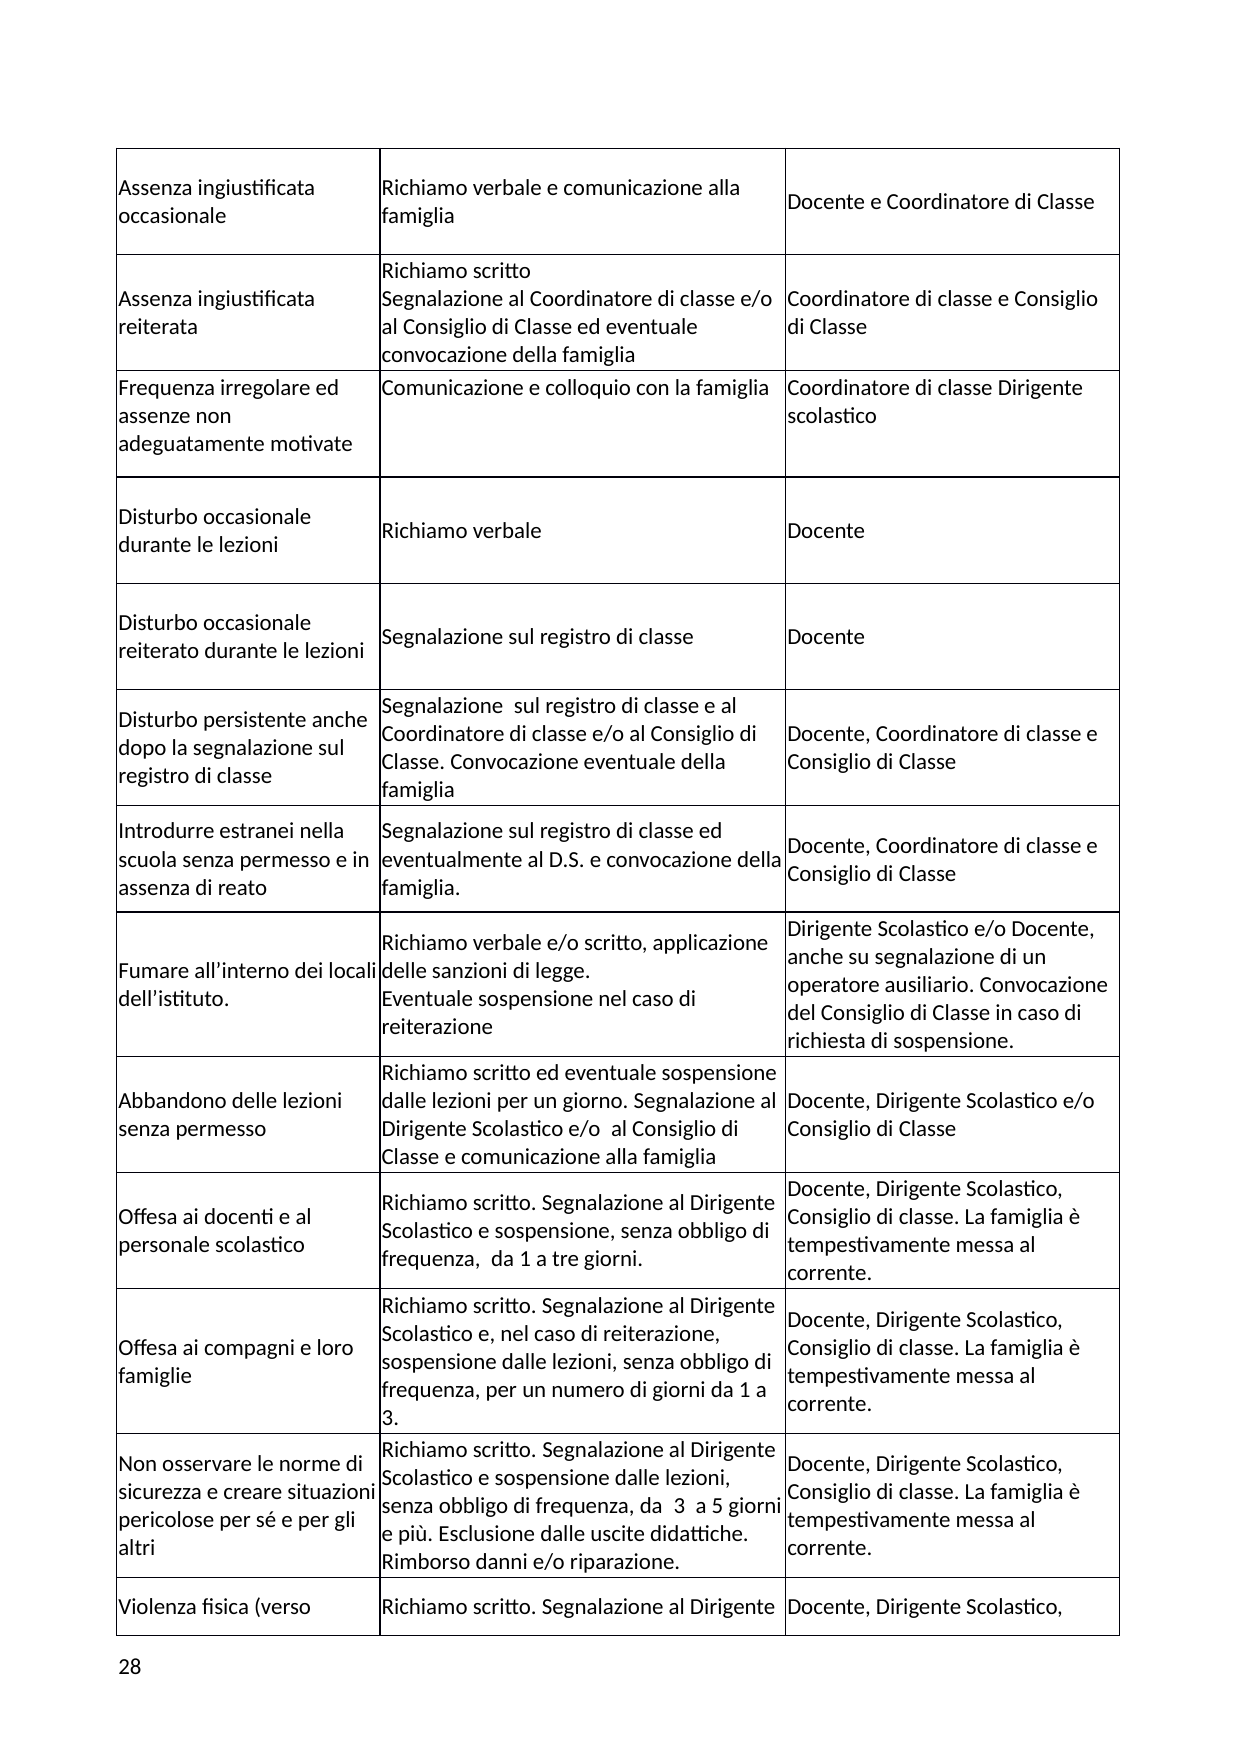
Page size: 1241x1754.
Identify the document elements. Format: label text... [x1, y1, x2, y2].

table_cell Richiamo scritto. Segnalazione al Dirigente Scolastico e, nel caso di reiterazione, sospensione dalle lezioni, senza obbligo di frequenza, per un numero di giorni da 1 a 3. [381, 1289, 785, 1432]
table_cell Disturbo occasionale durante le lezioni [117, 478, 379, 583]
table_cell Fumare all’interno dei locali dell’istituto. [117, 913, 379, 1056]
table_cell Richiamo verbale [381, 478, 785, 583]
table_cell Richiamo scritto Segnalazione al Coordinatore di classe e/o al Consiglio di Classe ed eventuale convocazione della famiglia [381, 255, 785, 370]
table_cell Violenza fisica (verso [117, 1578, 379, 1635]
table_cell Coordinatore di classe e Consiglio di Classe [786, 255, 1119, 370]
table_cell Abbandono delle lezioni senza permesso [117, 1057, 379, 1172]
table_cell Assenza ingiustificata occasionale [117, 149, 379, 254]
table_cell Introdurre estranei nella scuola senza permesso e in assenza di reato [117, 806, 379, 911]
table_cell Docente, Dirigente Scolastico, Consiglio di classe. La famiglia è tempestivamente messa al corrente. [786, 1173, 1119, 1288]
table_cell Richiamo scritto. Segnalazione al Dirigente Scolastico e sospensione dalle lezioni, senza obbligo di frequenza, da 3 a 5 giorni e più. Esclusione dalle uscite didattiche. Rimborso danni e/o riparazione. [381, 1434, 785, 1577]
table_cell Richiamo scritto. Segnalazione al Dirigente Scolastico e sospensione, senza obbligo di frequenza, da 1 a tre giorni. [381, 1173, 785, 1288]
table_cell Offesa ai docenti e al personale scolastico [117, 1173, 379, 1288]
table_cell Richiamo verbale e comunicazione alla famiglia [381, 149, 785, 254]
table_cell Assenza ingiustificata reiterata [117, 255, 379, 370]
table_cell Comunicazione e colloquio con la famiglia [381, 371, 785, 476]
table_cell Docente, Dirigente Scolastico, Consiglio di classe. La famiglia è tempestivamente messa al corrente. [786, 1289, 1119, 1432]
table_cell Offesa ai compagni e loro famiglie [117, 1289, 379, 1432]
table_cell Docente [786, 584, 1119, 689]
table_cell Docente e Coordinatore di Classe [786, 149, 1119, 254]
table_cell Non osservare le norme di sicurezza e creare situazioni pericolose per sé e per gli altri [117, 1434, 379, 1577]
table_cell Disturbo occasionale reiterato durante le lezioni [117, 584, 379, 689]
table_cell Segnalazione sul registro di classe [381, 584, 785, 689]
table_cell Richiamo verbale e/o scritto, applicazione delle sanzioni di legge. Eventuale sospensione nel caso di reiterazione [381, 913, 785, 1056]
table_cell Segnalazione sul registro di classe ed eventualmente al D.S. e convocazione della famiglia. [381, 806, 785, 911]
table_cell Docente, Dirigente Scolastico e/o Consiglio di Classe [786, 1057, 1119, 1172]
table_cell Richiamo scritto. Segnalazione al Dirigente [381, 1578, 785, 1635]
table_cell Docente, Dirigente Scolastico, [786, 1578, 1119, 1635]
table_cell Docente, Dirigente Scolastico, Consiglio di classe. La famiglia è tempestivamente messa al corrente. [786, 1434, 1119, 1577]
table_cell Disturbo persistente anche dopo la segnalazione sul registro di classe [117, 690, 379, 805]
table_cell Docente, Coordinatore di classe e Consiglio di Classe [786, 690, 1119, 805]
table_cell Frequenza irregolare ed assenze non adeguatamente motivate [117, 371, 379, 476]
table_cell Segnalazione sul registro di classe e al Coordinatore di classe e/o al Consiglio di Classe. Convocazione eventuale della famiglia [381, 690, 785, 805]
table_cell Richiamo scritto ed eventuale sospensione dalle lezioni per un giorno. Segnalazione al Dirigente Scolastico e/o al Consiglio di Classe e comunicazione alla famiglia [381, 1057, 785, 1172]
table_cell Coordinatore di classe Dirigente scolastico [786, 371, 1119, 476]
table_cell Dirigente Scolastico e/o Docente, anche su segnalazione di un operatore ausiliario. Convocazione del Consiglio di Classe in caso di richiesta di sospensione. [786, 913, 1119, 1056]
table_cell Docente, Coordinatore di classe e Consiglio di Classe [786, 806, 1119, 911]
table_cell Docente [786, 478, 1119, 583]
